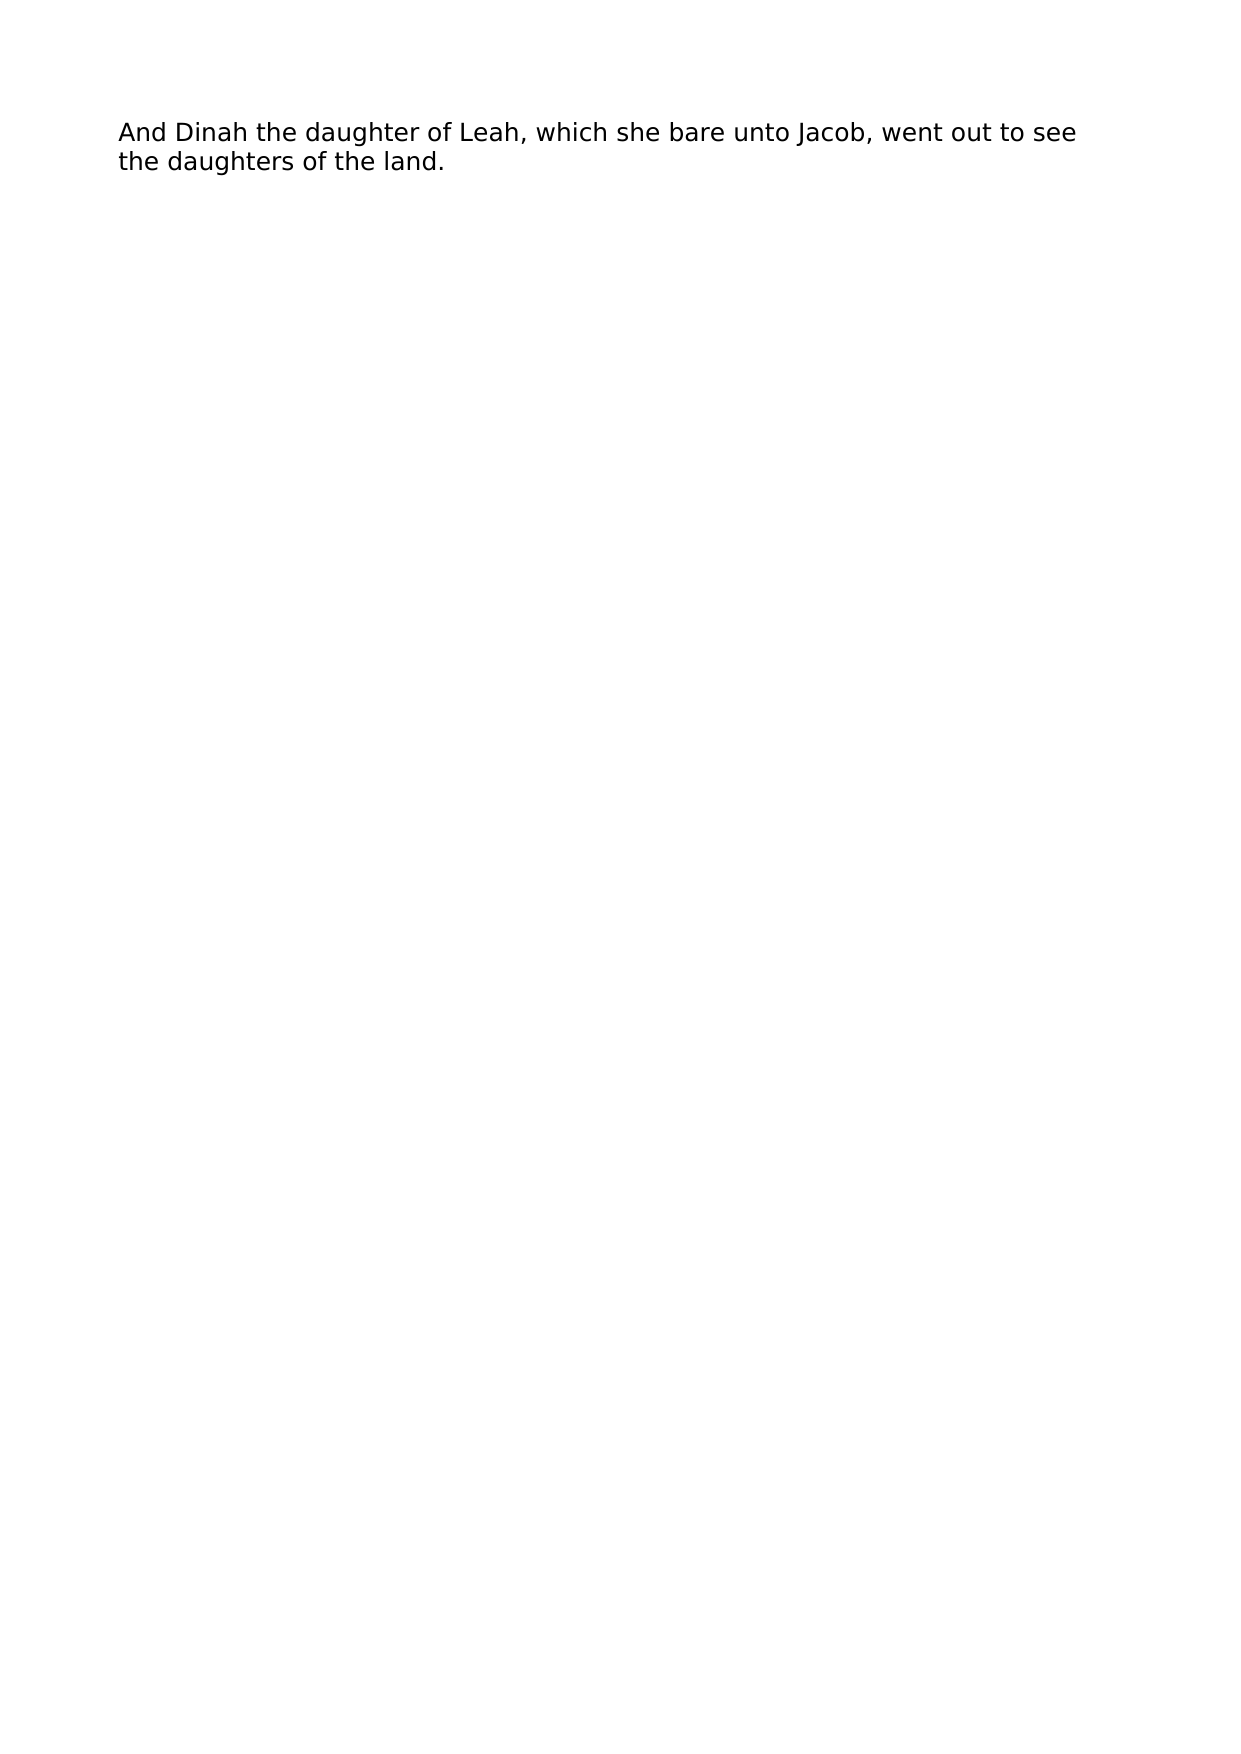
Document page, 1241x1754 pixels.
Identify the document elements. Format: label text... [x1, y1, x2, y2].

text And Dinah the daughter of Leah, which she bare unto Jacob, went out to see the daughters of the land. [118, 118, 1122, 176]
